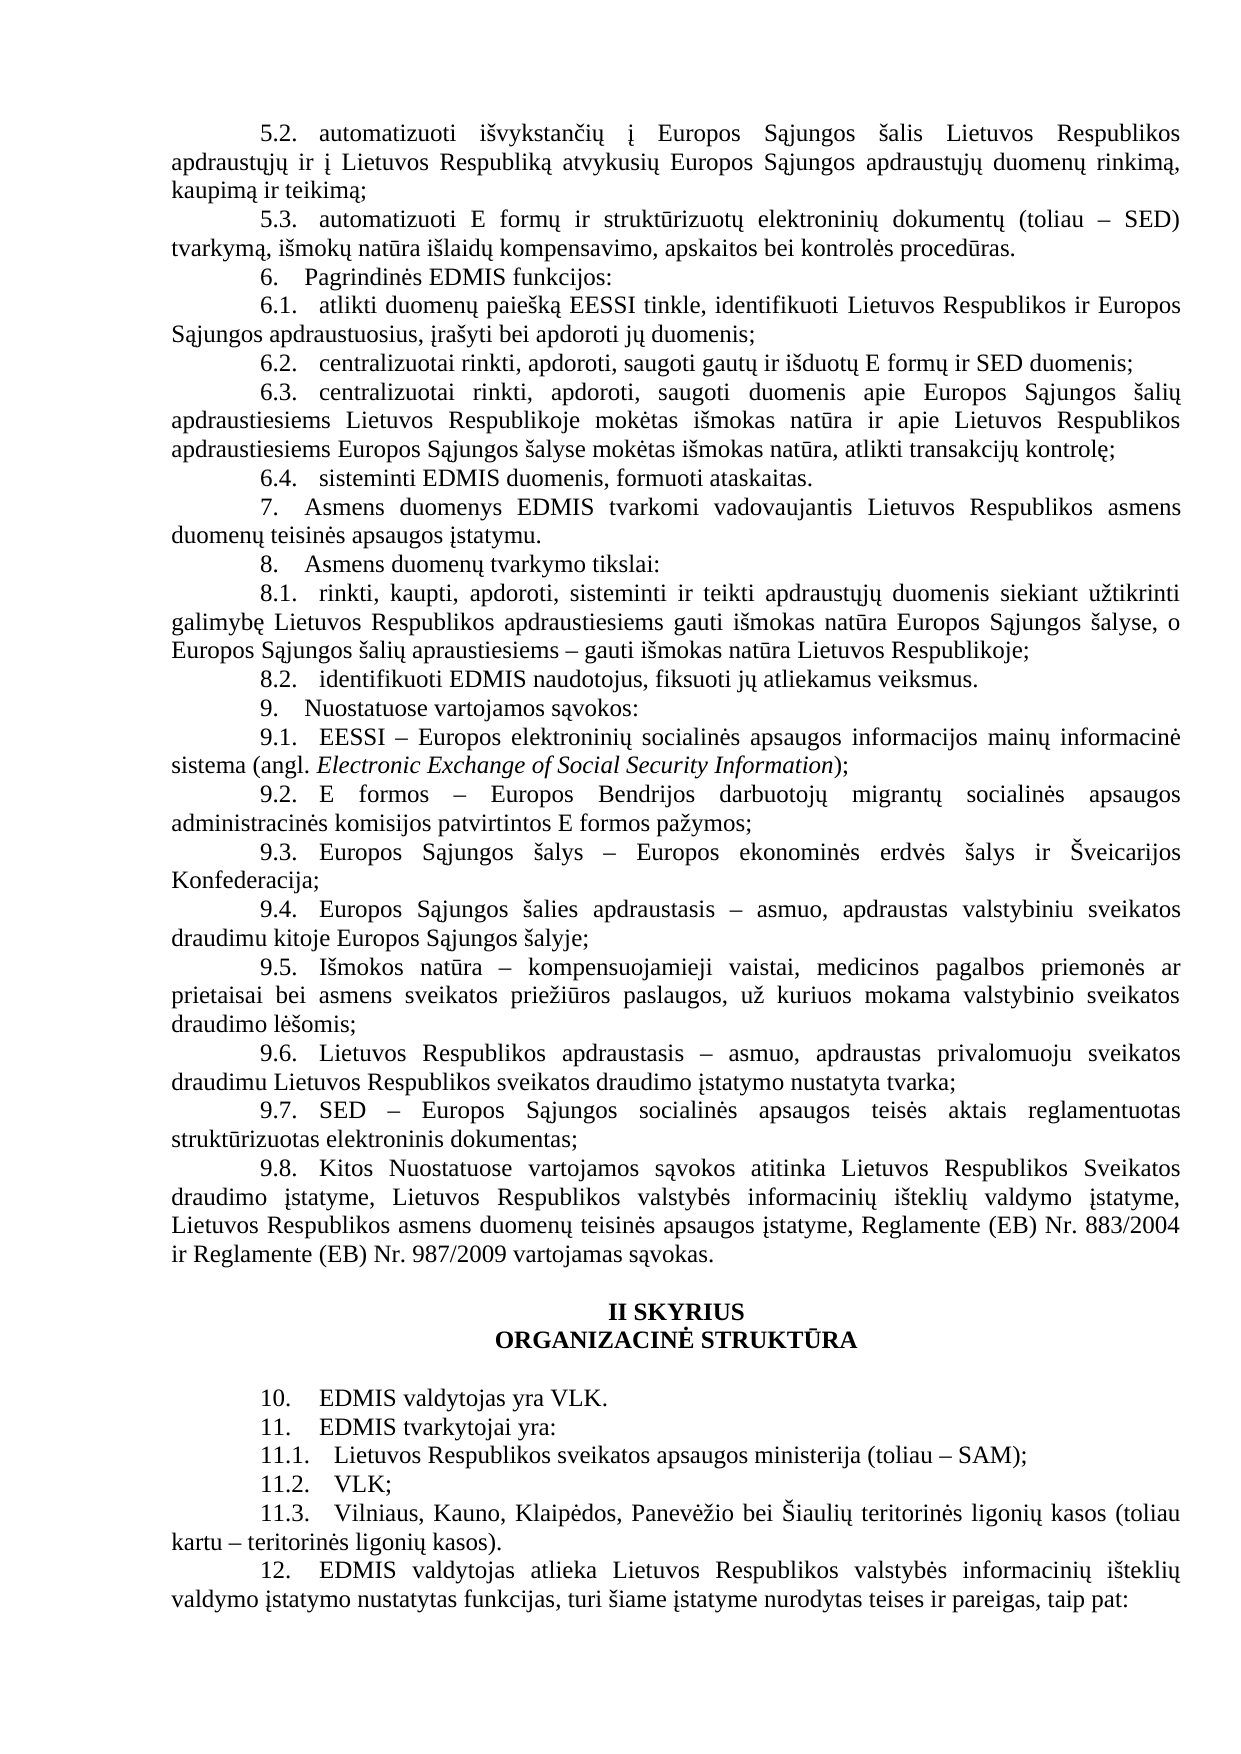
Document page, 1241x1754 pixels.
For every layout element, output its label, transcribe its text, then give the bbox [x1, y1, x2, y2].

text 6.2. centralizuotai rinkti, apdoroti, saugoti gautų ir išduotų E formų ir SED duomenis; [171, 348, 1181, 377]
text 12. EDMIS valdytojas atlieka Lietuvos Respublikos valstybės informacinių išteklių valdymo įstatymo nustatytas funkcijas, turi šiame įstatyme nurodytas teises ir pareigas, taip pat: [171, 1556, 1181, 1613]
text 6. Pagrindinės EDMIS funkcijos: [171, 262, 1181, 291]
text 6.3. centralizuotai rinkti, apdoroti, saugoti duomenis apie Europos Sąjungos šalių apdraustiesiems Lietuvos Respublikoje mokėtas išmokas natūra ir apie Lietuvos Respublikos apdraustiesiems Europos Sąjungos šalyse mokėtas išmokas natūra, atlikti transakcijų kontrolę; [171, 377, 1181, 463]
text 9.7. SED – Europos Sąjungos socialinės apsaugos teisės aktais reglamentuotas struktūrizuotas elektroninis dokumentas; [171, 1096, 1181, 1153]
text 5.2. automatizuoti išvykstančių į Europos Sąjungos šalis Lietuvos Respublikos apdraustųjų ir į Lietuvos Respubliką atvykusių Europos Sąjungos apdraustųjų duomenų rinkimą, kaupimą ir teikimą; [171, 118, 1181, 204]
text 9.1. EESSI – Europos elektroninių socialinės apsaugos informacijos mainų informacinė sistema (angl. Electronic Exchange of Social Security Information); [171, 722, 1181, 779]
text 8.1. rinkti, kaupti, apdoroti, sisteminti ir teikti apdraustųjų duomenis siekiant užtikrinti galimybę Lietuvos Respublikos apdraustiesiems gauti išmokas natūra Europos Sąjungos šalyse, o Europos Sąjungos šalių apraustiesiems – gauti išmokas natūra Lietuvos Respublikoje; [171, 578, 1181, 664]
text 10. EDMIS valdytojas yra VLK. [171, 1383, 1181, 1412]
text 8.2. identifikuoti EDMIS naudotojus, fiksuoti jų atliekamus veiksmus. [171, 664, 1181, 693]
text 9.3. Europos Sąjungos šalys – Europos ekonominės erdvės šalys ir Šveicarijos Konfederacija; [171, 837, 1181, 894]
text 5.3. automatizuoti E formų ir struktūrizuotų elektroninių dokumentų (toliau – SED) tvarkymą, išmokų natūra išlaidų kompensavimo, apskaitos bei kontrolės procedūras. [171, 204, 1181, 262]
text 7. Asmens duomenys EDMIS tvarkomi vadovaujantis Lietuvos Respublikos asmens duomenų teisinės apsaugos įstatymu. [171, 492, 1181, 549]
text 9.6. Lietuvos Respublikos apdraustasis – asmuo, apdraustas privalomuoju sveikatos draudimu Lietuvos Respublikos sveikatos draudimo įstatymo nustatyta tvarka; [171, 1038, 1181, 1096]
text 9.4. Europos Sąjungos šalies apdraustasis – asmuo, apdraustas valstybiniu sveikatos draudimu kitoje Europos Sąjungos šalyje; [171, 894, 1181, 952]
text 9.5. Išmokos natūra – kompensuojamieji vaistai, medicinos pagalbos priemonės ar prietaisai bei asmens sveikatos priežiūros paslaugos, už kuriuos mokama valstybinio sveikatos draudimo lėšomis; [171, 952, 1181, 1038]
text 9.2. E formos – Europos Bendrijos darbuotojų migrantų socialinės apsaugos administracinės komisijos patvirtintos E formos pažymos; [171, 779, 1181, 837]
text 11.1. Lietuvos Respublikos sveikatos apsaugos ministerija (toliau – SAM); [171, 1441, 1181, 1469]
text II SKYRIUS [171, 1297, 1181, 1326]
text 9.8. Kitos Nuostatuose vartojamos sąvokos atitinka Lietuvos Respublikos Sveikatos draudimo įstatyme, Lietuvos Respublikos valstybės informacinių išteklių valdymo įstatyme, Lietuvos Respublikos asmens duomenų teisinės apsaugos įstatyme, Reglamente (EB) Nr. 883/2004 ir Reglamente (EB) Nr. 987/2009 vartojamas sąvokas. [171, 1153, 1181, 1268]
text 8. Asmens duomenų tvarkymo tikslai: [171, 549, 1181, 578]
text ORGANIZACINĖ STRUKTŪRA [171, 1326, 1181, 1354]
text 6.4. sisteminti EDMIS duomenis, formuoti ataskaitas. [171, 463, 1181, 492]
text 9. Nuostatuose vartojamos sąvokos: [171, 693, 1181, 722]
text 11. EDMIS tvarkytojai yra: [171, 1412, 1181, 1441]
text 6.1. atlikti duomenų paiešką EESSI tinkle, identifikuoti Lietuvos Respublikos ir Europos Sąjungos apdraustuosius, įrašyti bei apdoroti jų duomenis; [171, 291, 1181, 348]
text 11.3. Vilniaus, Kauno, Klaipėdos, Panevėžio bei Šiaulių teritorinės ligonių kasos (toliau kartu – teritorinės ligonių kasos). [171, 1498, 1181, 1556]
text 11.2. VLK; [171, 1469, 1181, 1498]
